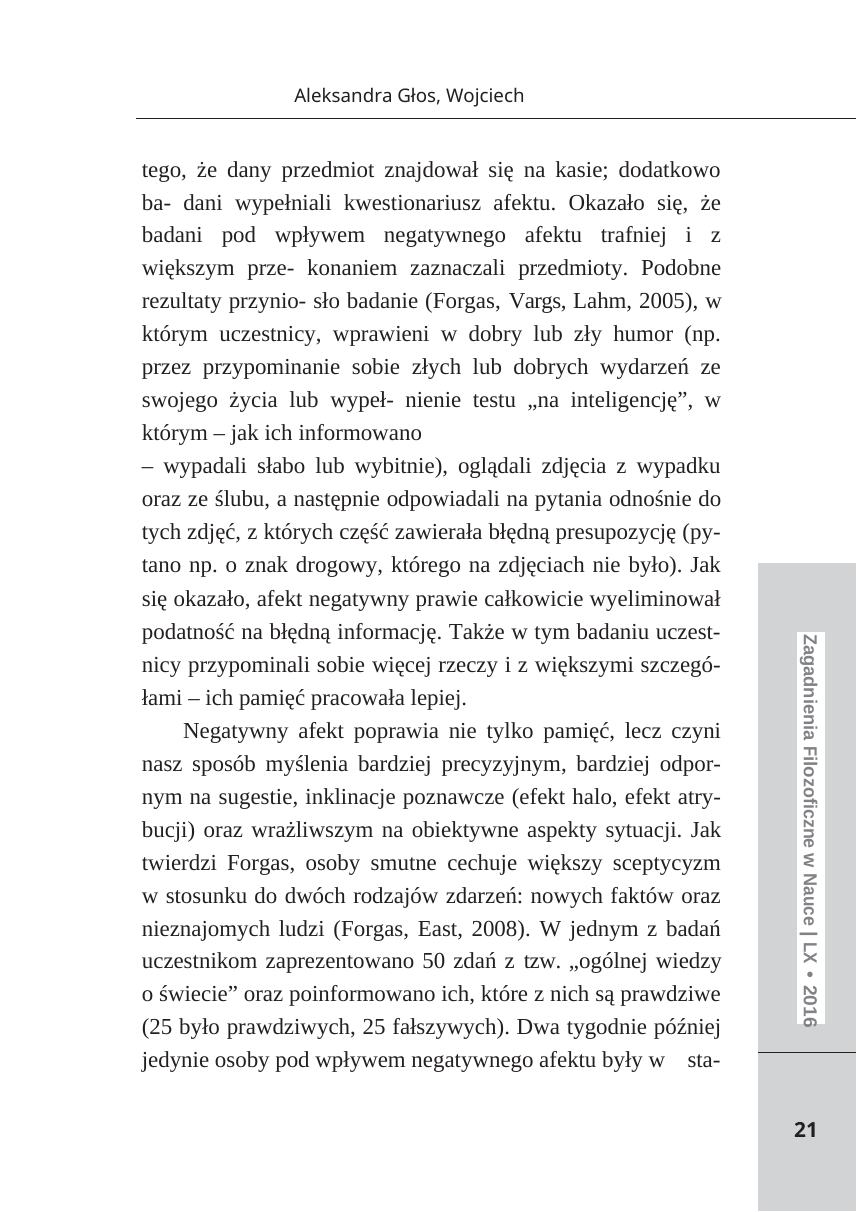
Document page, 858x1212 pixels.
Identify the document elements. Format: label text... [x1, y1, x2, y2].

text Zagadnienia Filozoficzne w Nauce | LX • 2016 [800, 634, 822, 1025]
text – wypadali słabo lub wybitnie), oglądali zdjęcia z wypadku oraz ze ślubu, a następnie odpowiadali na pytania odnośnie do tych zdjęć, z których część zawierała błędną presupozycję (py- tano np. o znak drogowy, którego na zdjęciach nie było). Jak się okazało, afekt negatywny prawie całkowicie wyeliminował podatność na błędną informację. Także w tym badaniu uczest- nicy przypominali sobie więcej rzeczy i z większymi szczegó- łami – ich pamięć pracowała lepiej. [142, 452, 722, 710]
text tego, że dany przedmiot znajdował się na kasie; dodatkowo ba- dani wypełniali kwestionariusz afektu. Okazało się, że badani pod wpływem negatywnego afektu trafniej i z większym prze- konaniem zaznaczali przedmioty. Podobne rezultaty przynio- sło badanie (Forgas, Vargs, Lahm, 2005), w którym uczestnicy, wprawieni w dobry lub zły humor (np. przez przypominanie sobie złych lub dobrych wydarzeń ze swojego życia lub wypeł- nienie testu „na inteligencję”, w którym – jak ich informowano [142, 156, 722, 445]
text [797, 632, 825, 1024]
text Negatywny afekt poprawia nie tylko pamięć, lecz czyni nasz sposób myślenia bardziej precyzyjnym, bardziej odpor- nym na sugestie, inklinacje poznawcze (efekt halo, efekt atry- bucji) oraz wrażliwszym na obiektywne aspekty sytuacji. Jak twierdzi Forgas, osoby smutne cechuje większy sceptycyzm w stosunku do dwóch rodzajów zdarzeń: nowych faktów oraz nieznajomych ludzi (Forgas, East, 2008). W jednym z badań uczestnikom zaprezentowano 50 zdań z tzw. „ogólnej wiedzy o świecie” oraz poinformowano ich, które z nich są prawdziwe (25 było prawdziwych, 25 fałszywych). Dwa tygodnie później jedynie osoby pod wpływem negatywnego afektu były w sta- [142, 717, 722, 1073]
text 21 [129, 1115, 758, 1143]
